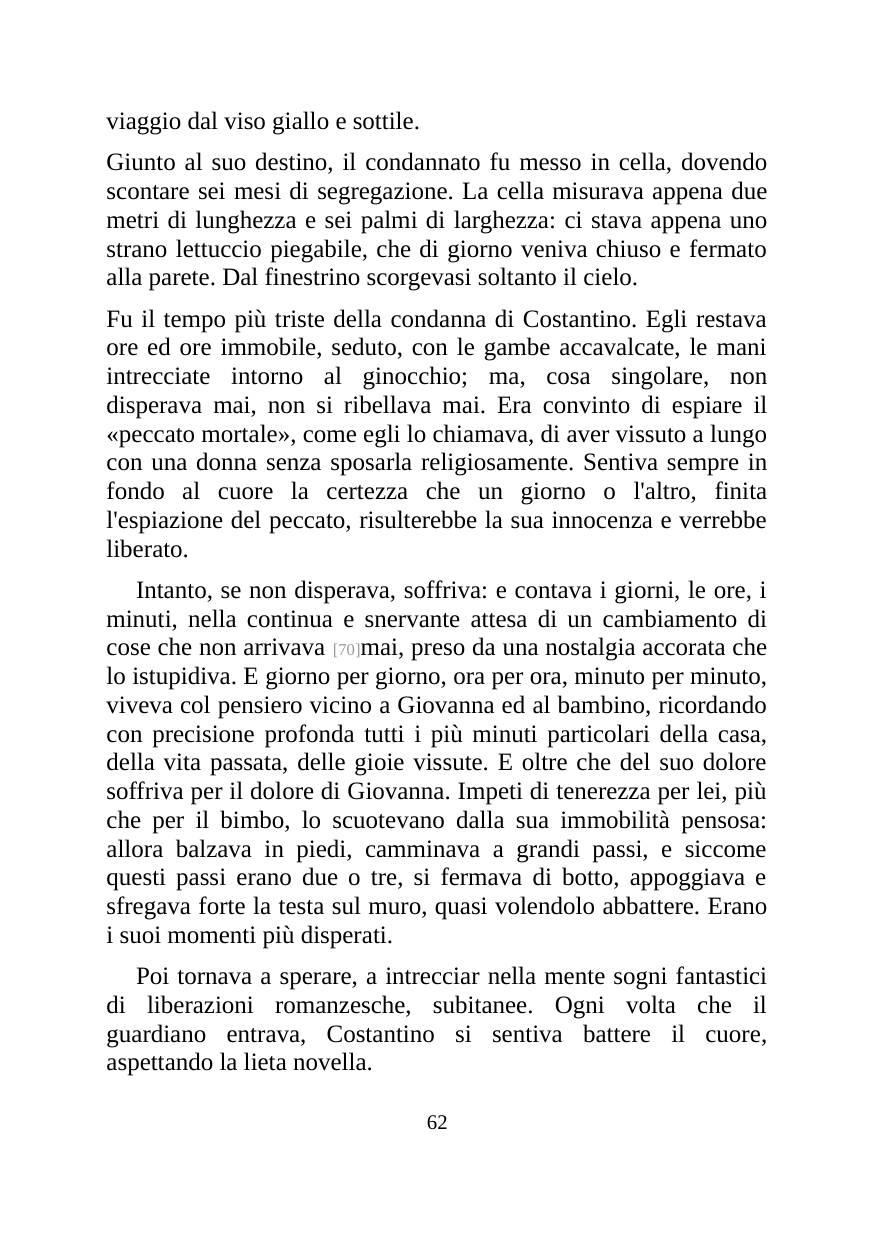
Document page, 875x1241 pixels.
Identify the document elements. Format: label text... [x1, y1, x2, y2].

text Intanto, se non disperava, soffriva: e contava i giorni, le ore, i minuti, nella continua e snervante attesa di un cambiamento di cose che non arrivava [70]mai, preso da una nostalgia accorata che lo istupidiva. E giorno per giorno, ora per ora, minuto per minuto, viveva col pensiero vicino a Giovanna ed al bambino, ricordando con precisione profonda tutti i più minuti particolari della casa, della vita passata, delle gioie vissute. E oltre che del suo dolore soffriva per il dolore di Giovanna. Impeti di tenerezza per lei, più che per il bimbo, lo scuotevano dalla sua immobilità pensosa: allora balzava in piedi, camminava a grandi passi, e siccome questi passi erano due o tre, si fermava di botto, appoggiava e sfregava forte la testa sul muro, quasi volendolo abbattere. Erano i suoi momenti più disperati. [106, 575, 768, 949]
text Poi tornava a sperare, a intrecciar nella mente sogni fantastici di liberazioni romanzesche, subitanee. Ogni volta che il guardiano entrava, Costantino si sentiva battere il cuore, aspettando la lieta novella. [106, 961, 768, 1076]
text Giunto al suo destino, il condannato fu messo in cella, dovendo scontare sei mesi di segregazione. La cella misurava appena due metri di lunghezza e sei palmi di larghezza: ci stava appena uno strano lettuccio piegabile, che di giorno veniva chiuso e fermato alla parete. Dal finestrino scorgevasi soltanto il cielo. [106, 147, 768, 291]
text Fu il tempo più triste della condanna di Costantino. Egli restava ore ed ore immobile, seduto, con le gambe accavalcate, le mani intrecciate intorno al ginocchio; ma, cosa singolare, non disperava mai, non si ribellava mai. Era convinto di espiare il «peccato mortale», come egli lo chiamava, di aver vissuto a lungo con una donna senza sposarla religiosamente. Sentiva sempre in fondo al cuore la certezza che un giorno o l'altro, finita l'espiazione del peccato, risulterebbe la sua innocenza e verrebbe liberato. [106, 304, 768, 562]
text viaggio dal viso giallo e sottile. [106, 106, 768, 135]
